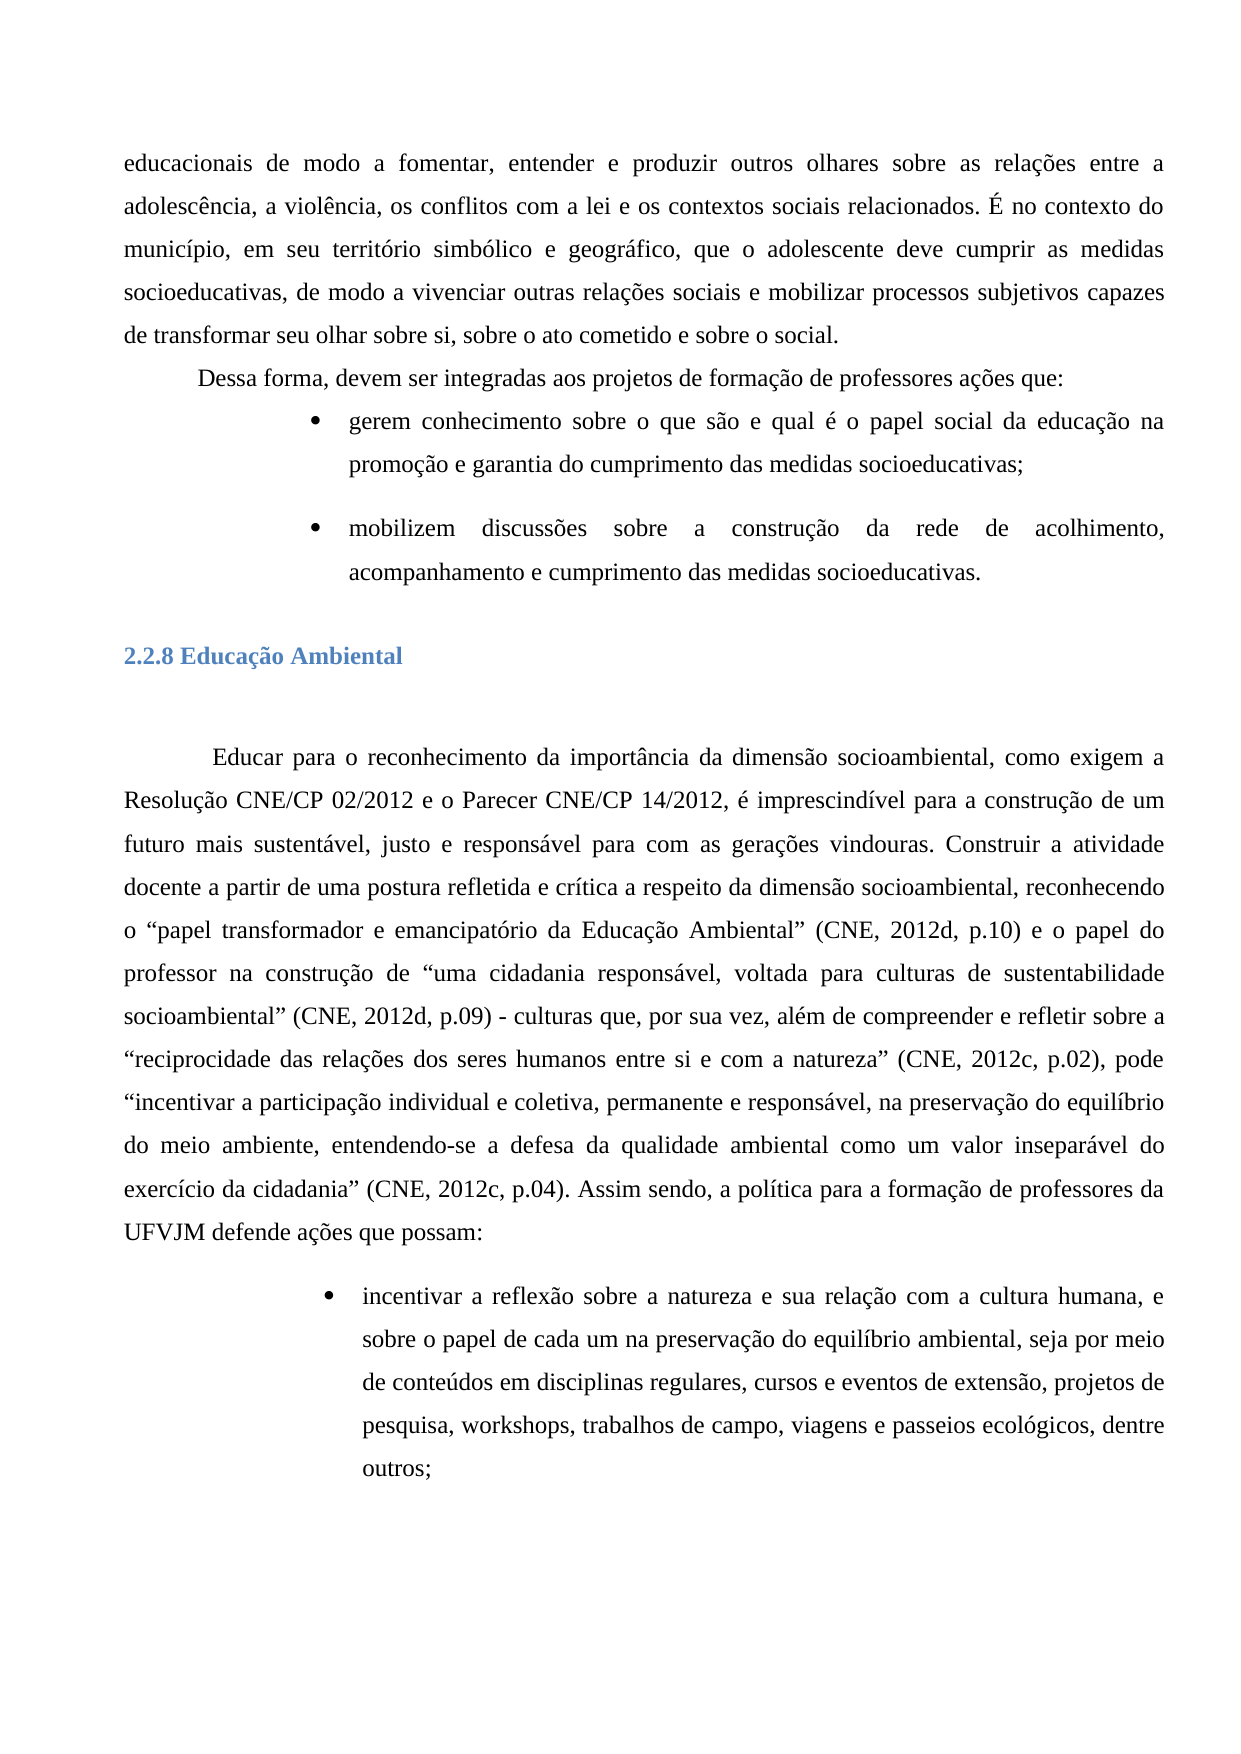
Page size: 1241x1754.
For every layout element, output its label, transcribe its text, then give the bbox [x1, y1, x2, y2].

text Dessa forma, devem ser integradas aos projetos de formação de professores ações que: [123, 363, 1166, 392]
text educacionais de modo a fomentar, entender e produzir outros olhares sobre as relações entre a adolescência, a violência, os conflitos com a lei e os contextos sociais relacionados. É no contexto do município, em seu território simbólico e geográfico, que o adolescente deve cumprir as medidas socioeducativas, de modo a vivenciar outras relações sociais e mobilizar processos subjetivos capazes de transformar seu olhar sobre si, sobre o ato cometido e sobre o social. [123, 148, 1166, 349]
subtitle 2.2.8 Educação Ambiental [123, 641, 1166, 670]
list gerem conhecimento sobre o que são e qual é o papel social da educação na promoção e garantia do cumprimento das medidas socioeducativas; [311, 406, 1166, 478]
text Educar para o reconhecimento da importância da dimensão socioambiental, como exigem a Resolução CNE/CP 02/2012 e o Parecer CNE/CP 14/2012, é imprescindível para a construção de um futuro mais sustentável, justo e responsável para com as gerações vindouras. Construir a atividade docente a partir de uma postura refletida e crítica a respeito da dimensão socioambiental, reconhecendo o “papel transformador e emancipatório da Educação Ambiental” (CNE, 2012d, p.10) e o papel do professor na construção de “uma cidadania responsável, voltada para culturas de sustentabilidade socioambiental” (CNE, 2012d, p.09) - culturas que, por sua vez, além de compreender e refletir sobre a “reciprocidade das relações dos seres humanos entre si e com a natureza” (CNE, 2012c, p.02), pode “incentivar a participação individual e coletiva, permanente e responsável, na preservação do equilíbrio do meio ambiente, entendendo-se a defesa da qualidade ambiental como um valor inseparável do exercício da cidadania” (CNE, 2012c, p.04). Assim sendo, a política para a formação de professores da UFVJM defende ações que possam: [123, 742, 1166, 1246]
list incentivar a reflexão sobre a natureza e sua relação com a cultura humana, e sobre o papel de cada um na preservação do equilíbrio ambiental, seja por meio de conteúdos em disciplinas regulares, cursos e eventos de extensão, projetos de pesquisa, workshops, trabalhos de campo, viagens e passeios ecológicos, dentre outros; [324, 1281, 1166, 1482]
list mobilizem discussões sobre a construção da rede de acolhimento, acompanhamento e cumprimento das medidas socioeducativas. [311, 513, 1166, 585]
